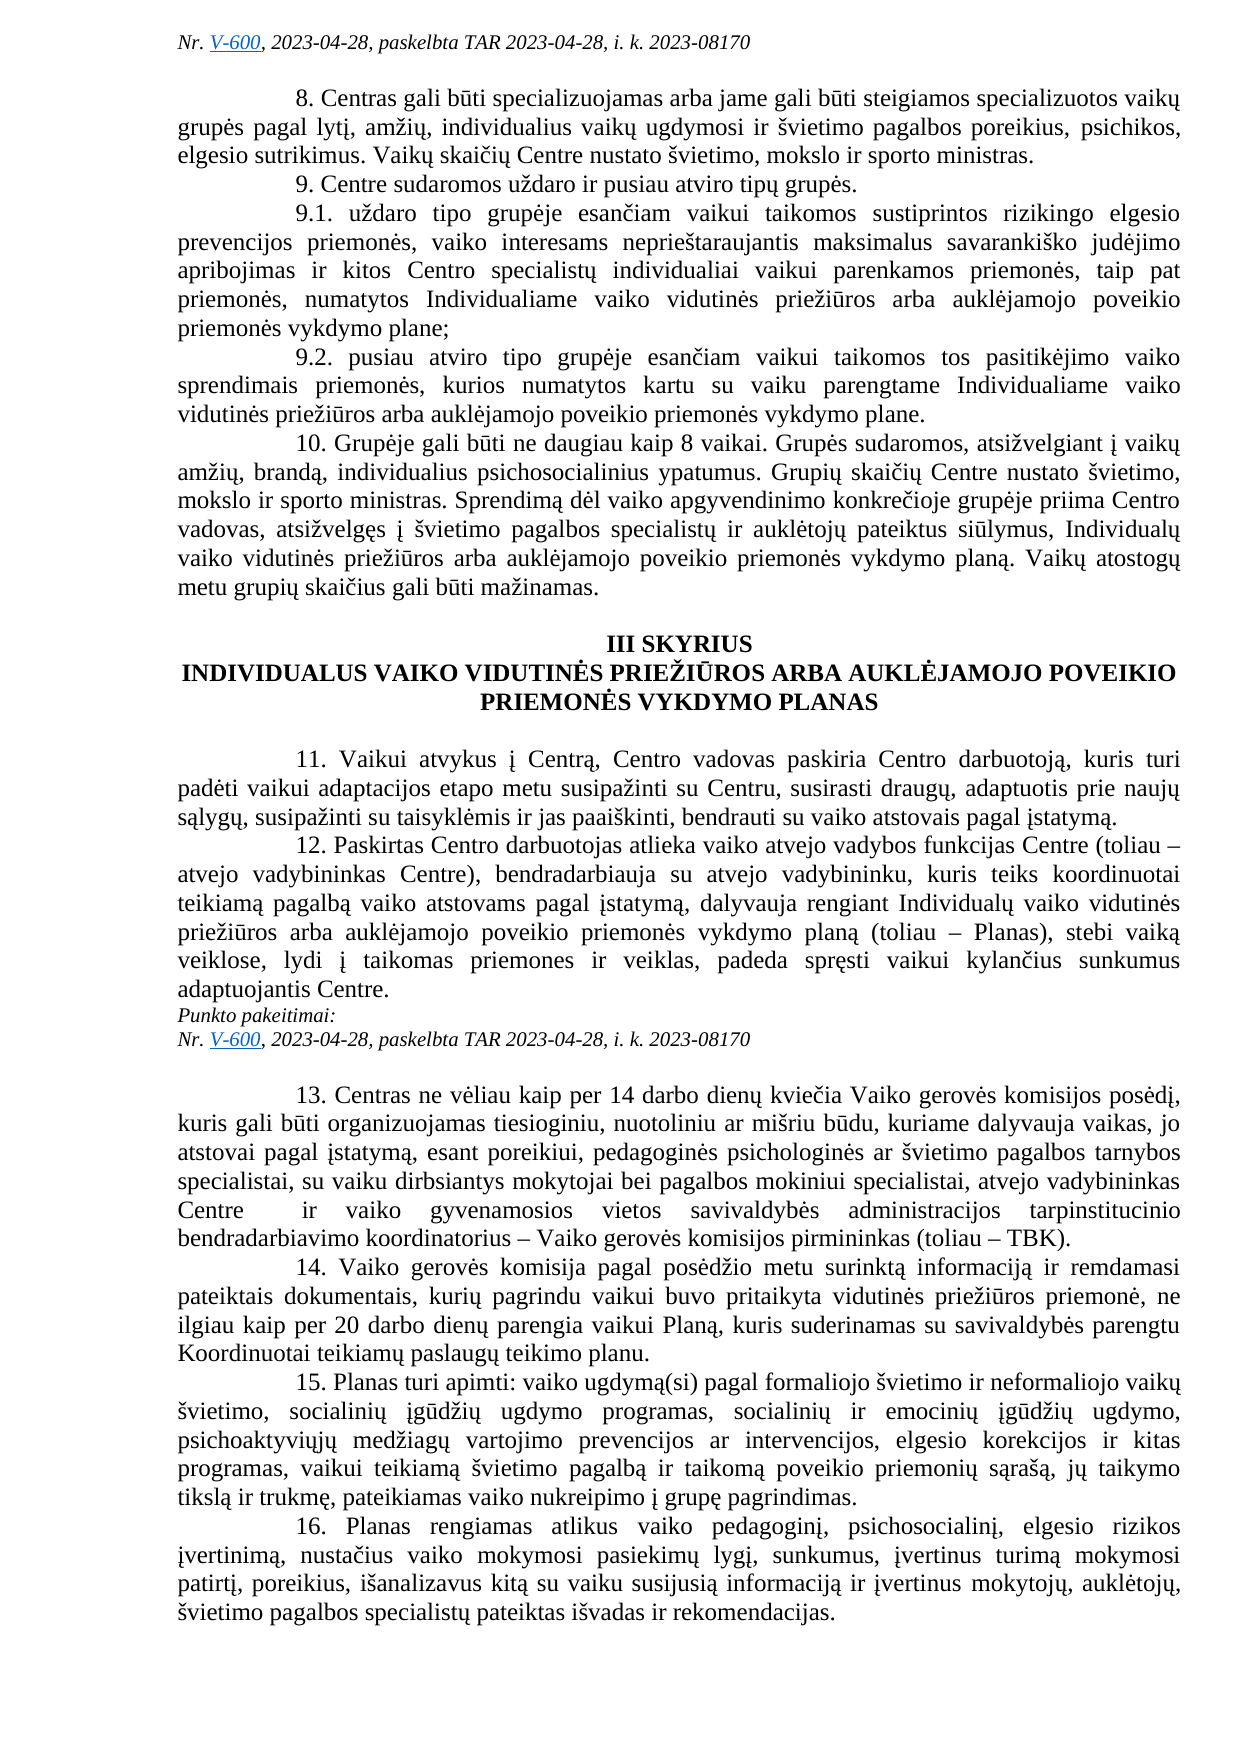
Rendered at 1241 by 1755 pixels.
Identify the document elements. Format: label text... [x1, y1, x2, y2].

text 9. Centre sudaromos uždaro ir pusiau atviro tipų grupės. [177, 169, 1181, 198]
text III SKYRIUS [177, 629, 1181, 658]
text 8. Centras gali būti specializuojamas arba jame gali būti steigiamos specializuotos vaikų grupės pagal lytį, amžių, individualius vaikų ugdymosi ir švietimo pagalbos poreikius, psichikos, elgesio sutrikimus. Vaikų skaičių Centre nustato švietimo, mokslo ir sporto ministras. [177, 83, 1181, 169]
text Nr. V-600, 2023-04-28, paskelbta TAR 2023-04-28, i. k. 2023-08170 [177, 30, 1181, 54]
text INDIVIDUALUS VAIKO VIDUTINĖS PRIEŽIŪROS ARBA AUKLĖJAMOJO POVEIKIO PRIEMONĖS VYKDYMO PLANAS [177, 658, 1181, 715]
text 14. Vaiko gerovės komisija pagal posėdžio metu surinktą informaciją ir remdamasi pateiktais dokumentais, kurių pagrindu vaikui buvo pritaikyta vidutinės priežiūros priemonė, ne ilgiau kaip per 20 darbo dienų parengia vaikui Planą, kuris suderinamas su savivaldybės parengtu Koordinuotai teikiamų paslaugų teikimo planu. [177, 1252, 1181, 1367]
text 9.2. pusiau atviro tipo grupėje esančiam vaikui taikomos tos pasitikėjimo vaiko sprendimais priemonės, kurios numatytos kartu su vaiku parengtame Individualiame vaiko vidutinės priežiūros arba auklėjamojo poveikio priemonės vykdymo plane. [177, 342, 1181, 428]
text Nr. V-600, 2023-04-28, paskelbta TAR 2023-04-28, i. k. 2023-08170 [177, 1027, 1181, 1051]
text 15. Planas turi apimti: vaiko ugdymą(si) pagal formaliojo švietimo ir neformaliojo vaikų švietimo, socialinių įgūdžių ugdymo programas, socialinių ir emocinių įgūdžių ugdymo, psichoaktyviųjų medžiagų vartojimo prevencijos ar intervencijos, elgesio korekcijos ir kitas programas, vaikui teikiamą švietimo pagalbą ir taikomą poveikio priemonių sąrašą, jų taikymo tikslą ir trukmę, pateikiamas vaiko nukreipimo į grupę pagrindimas. [177, 1367, 1181, 1511]
text 10. Grupėje gali būti ne daugiau kaip 8 vaikai. Grupės sudaromos, atsižvelgiant į vaikų amžių, brandą, individualius psichosocialinius ypatumus. Grupių skaičių Centre nustato švietimo, mokslo ir sporto ministras. Sprendimą dėl vaiko apgyvendinimo konkrečioje grupėje priima Centro vadovas, atsižvelgęs į švietimo pagalbos specialistų ir auklėtojų pateiktus siūlymus, Individualų vaiko vidutinės priežiūros arba auklėjamojo poveikio priemonės vykdymo planą. Vaikų atostogų metu grupių skaičius gali būti mažinamas. [177, 428, 1181, 600]
text 13. Centras ne vėliau kaip per 14 darbo dienų kviečia Vaiko gerovės komisijos posėdį, kuris gali būti organizuojamas tiesioginiu, nuotoliniu ar mišriu būdu, kuriame dalyvauja vaikas, jo atstovai pagal įstatymą, esant poreikiui, pedagoginės psichologinės ar švietimo pagalbos tarnybos specialistai, su vaiku dirbsiantys mokytojai bei pagalbos mokiniui specialistai, atvejo vadybininkas Centre ir vaiko gyvenamosios vietos savivaldybės administracijos tarpinstitucinio bendradarbiavimo koordinatorius – Vaiko gerovės komisijos pirmininkas (toliau – TBK). [177, 1080, 1181, 1252]
text 9.1. uždaro tipo grupėje esančiam vaikui taikomos sustiprintos rizikingo elgesio prevencijos priemonės, vaiko interesams neprieštaraujantis maksimalus savarankiško judėjimo apribojimas ir kitos Centro specialistų individualiai vaikui parenkamos priemonės, taip pat priemonės, numatytos Individualiame vaiko vidutinės priežiūros arba auklėjamojo poveikio priemonės vykdymo plane; [177, 198, 1181, 342]
text 12. Paskirtas Centro darbuotojas atlieka vaiko atvejo vadybos funkcijas Centre (toliau – atvejo vadybininkas Centre), bendradarbiauja su atvejo vadybininku, kuris teiks koordinuotai teikiamą pagalbą vaiko atstovams pagal įstatymą, dalyvauja rengiant Individualų vaiko vidutinės priežiūros arba auklėjamojo poveikio priemonės vykdymo planą (toliau – Planas), stebi vaiką veiklose, lydi į taikomas priemones ir veiklas, padeda spręsti vaikui kylančius sunkumus adaptuojantis Centre. [177, 830, 1181, 1003]
text Punkto pakeitimai: [177, 1003, 1181, 1027]
text 11. Vaikui atvykus į Centrą, Centro vadovas paskiria Centro darbuotoją, kuris turi padėti vaikui adaptacijos etapo metu susipažinti su Centru, susirasti draugų, adaptuotis prie naujų sąlygų, susipažinti su taisyklėmis ir jas paaiškinti, bendrauti su vaiko atstovais pagal įstatymą. [177, 744, 1181, 830]
text 16. Planas rengiamas atlikus vaiko pedagoginį, psichosocialinį, elgesio rizikos įvertinimą, nustačius vaiko mokymosi pasiekimų lygį, sunkumus, įvertinus turimą mokymosi patirtį, poreikius, išanalizavus kitą su vaiku susijusią informaciją ir įvertinus mokytojų, auklėtojų, švietimo pagalbos specialistų pateiktas išvadas ir rekomendacijas. [177, 1511, 1181, 1626]
